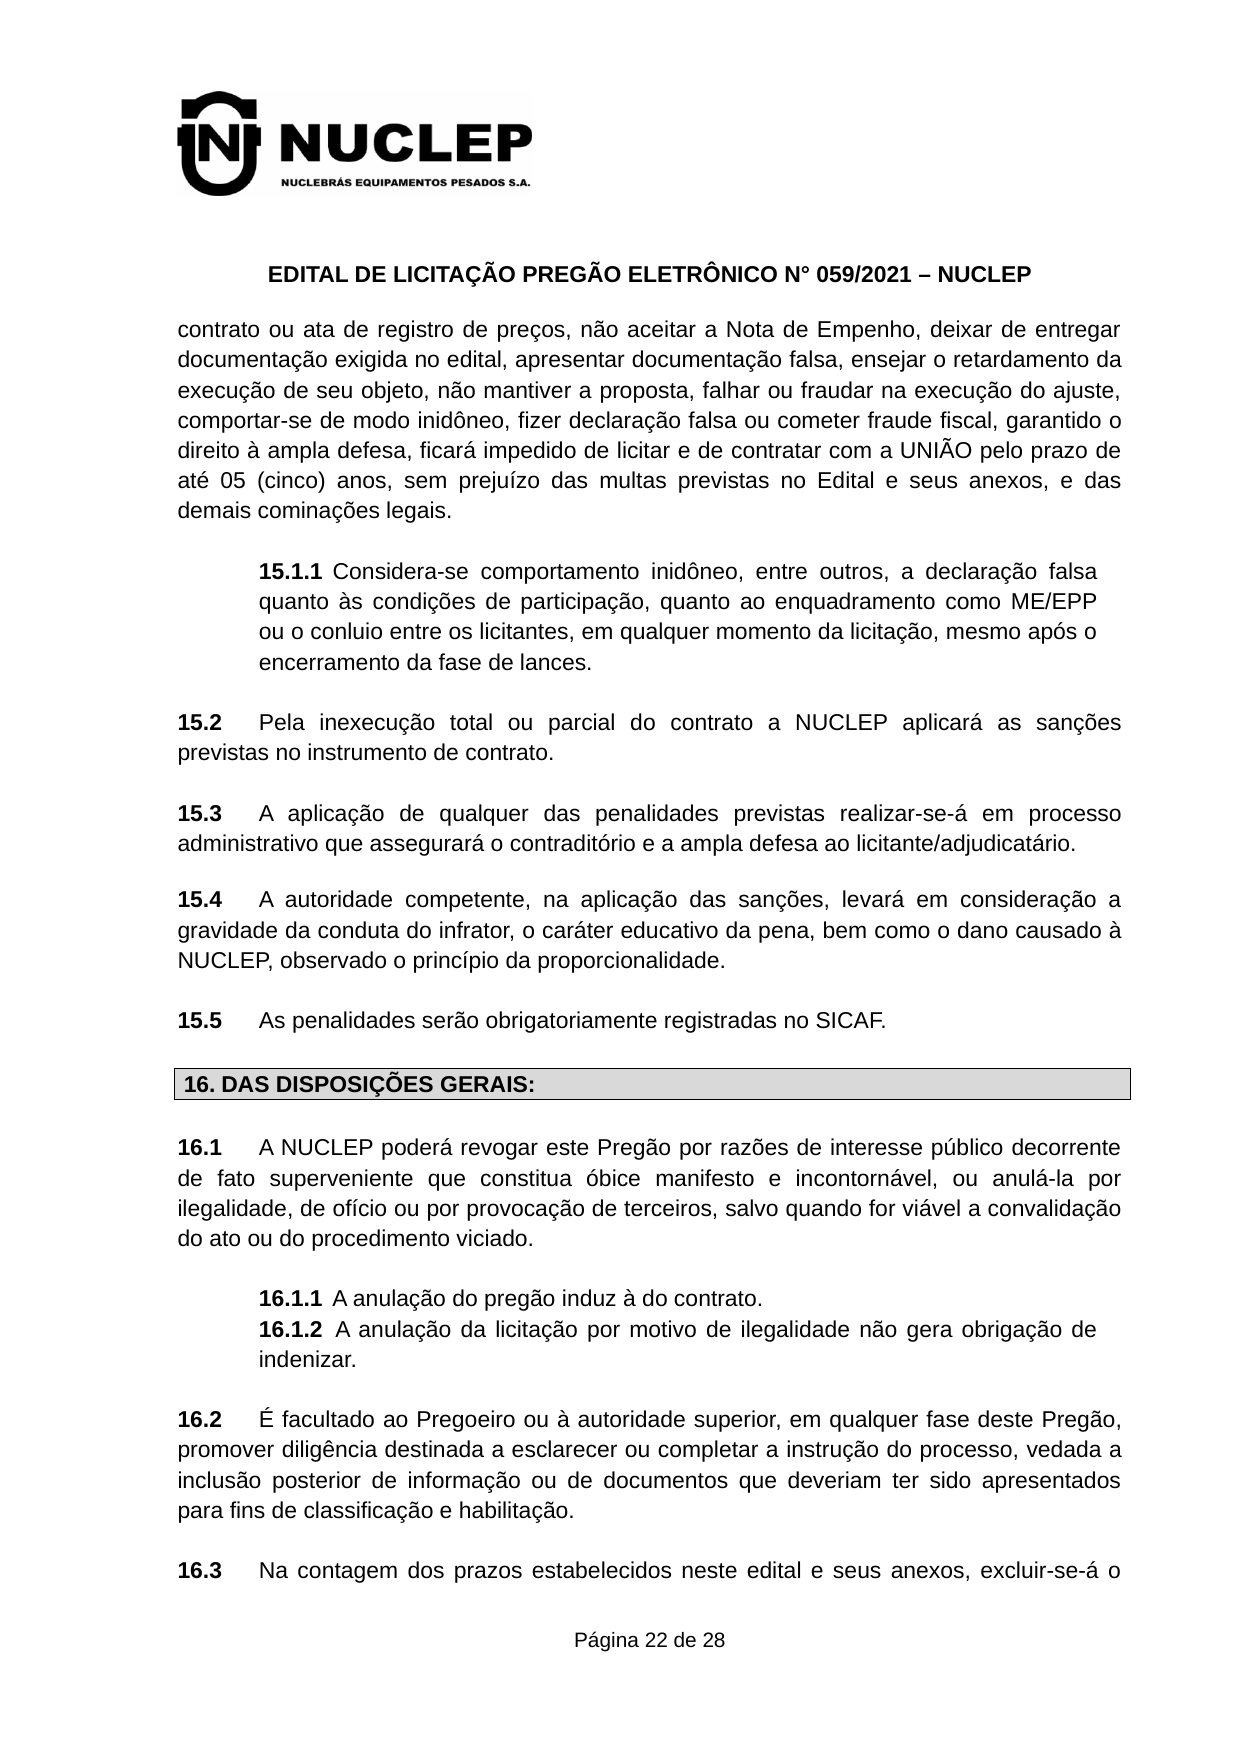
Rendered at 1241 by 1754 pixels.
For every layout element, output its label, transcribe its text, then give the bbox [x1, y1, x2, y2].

list contrato ou ata de registro de preços, não aceitar a Nota de Empenho, deixar de entregar documentação exigida no edital, apresentar documentação falsa, ensejar o retardamento da execução de seu objeto, não mantiver a proposta, falhar ou fraudar na execução do ajuste, comportar-se de modo inidôneo, fizer declaração falsa ou cometer fraude fiscal, garantido o direito à ampla defesa, ficará impedido de licitar e de contratar com a UNIÃO pelo prazo de até 05 (cinco) anos, sem prejuízo das multas previstas no Edital e seus anexos, e das demais cominações legais. [177, 316, 1122, 524]
list É facultado ao Pregoeiro ou à autoridade superior, em qualquer fase deste Pregão, promover diligência destinada a esclarecer ou completar a instrução do processo, vedada a inclusão posterior de informação ou de documentos que deveriam ter sido apresentados para fins de classificação e habilitação. [177, 1406, 1122, 1523]
list A aplicação de qualquer das penalidades previstas realizar-se-á em processo administrativo que assegurará o contraditório e a ampla defesa ao licitante/adjudicatário. [177, 799, 1122, 856]
list Considera-se comportamento inidôneo, entre outros, a declaração falsa quanto às condições de participação, quanto ao enquadramento como ME/EPP ou o conluio entre os licitantes, em qualquer momento da licitação, mesmo após o encerramento da fase de lances. [259, 558, 1098, 675]
list A NUCLEP poderá revogar este Pregão por razões de interesse público decorrente de fato superveniente que constitua óbice manifesto e incontornável, ou anulá-la por ilegalidade, de ofício ou por provocação de terceiros, salvo quando for viável a convalidação do ato ou do procedimento viciado. [177, 1134, 1122, 1251]
list Pela inexecução total ou parcial do contrato a NUCLEP aplicará as sanções previstas no instrumento de contrato. [177, 709, 1122, 766]
list As penalidades serão obrigatoriamente registradas no SICAF. [177, 1007, 1122, 1033]
list DAS DISPOSIÇÕES GERAIS: [175, 1069, 1130, 1099]
list A anulação da licitação por motivo de ilegalidade não gera obrigação de indenizar. [259, 1316, 1098, 1372]
list Na contagem dos prazos estabelecidos neste edital e seus anexos, excluir-se-á o [177, 1557, 1122, 1583]
list A autoridade competente, na aplicação das sanções, levará em consideração a gravidade da conduta do infrator, o caráter educativo da pena, bem como o dano causado à NUCLEP, observado o princípio da proporcionalidade. [177, 886, 1122, 973]
picture [177, 91, 532, 196]
list A anulação do pregão induz à do contrato. [259, 1285, 1098, 1312]
